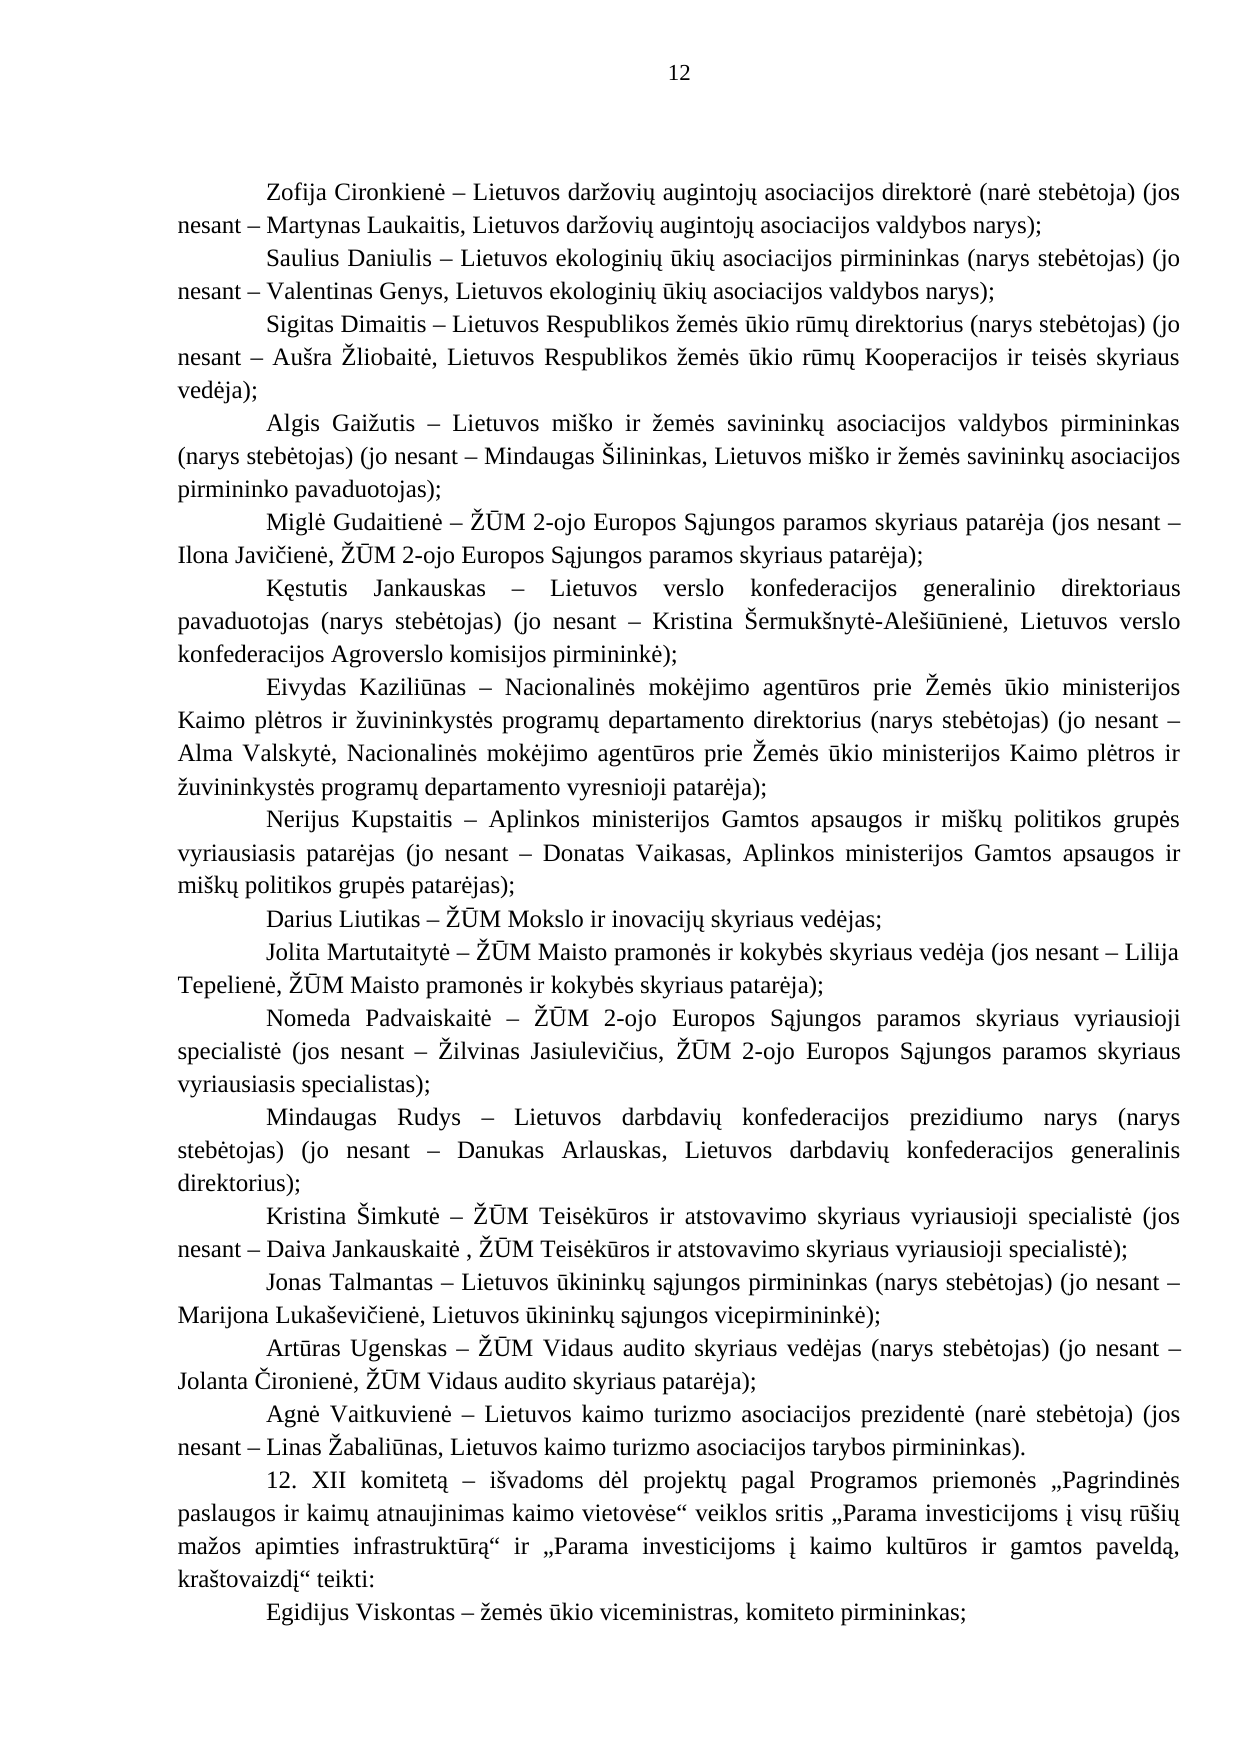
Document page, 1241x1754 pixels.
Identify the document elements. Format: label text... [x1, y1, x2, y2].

text Agnė Vaitkuvienė – Lietuvos kaimo turizmo asociacijos prezidentė (narė stebėtoja) (jos nesant – Linas Žabaliūnas, Lietuvos kaimo turizmo asociacijos tarybos pirmininkas). [177, 1399, 1181, 1461]
text Darius Liutikas – ŽŪM Mokslo ir inovacijų skyriaus vedėjas; [177, 904, 1181, 932]
text Kristina Šimkutė – ŽŪM Teisėkūros ir atstovavimo skyriaus vyriausioji specialistė (jos nesant – Daiva Jankauskaitė , ŽŪM Teisėkūros ir atstovavimo skyriaus vyriausioji specialistė); [177, 1201, 1181, 1263]
text Miglė Gudaitienė – ŽŪM 2-ojo Europos Sąjungos paramos skyriaus patarėja (jos nesant – Ilona Javičienė, ŽŪM 2-ojo Europos Sąjungos paramos skyriaus patarėja); [177, 507, 1181, 569]
text Kęstutis Jankauskas – Lietuvos verslo konfederacijos generalinio direktoriaus pavaduotojas (narys stebėtojas) (jo nesant – Kristina Šermukšnytė-Alešiūnienė, Lietuvos verslo konfederacijos Agroverslo komisijos pirmininkė); [177, 573, 1181, 668]
text Artūras Ugenskas – ŽŪM Vidaus audito skyriaus vedėjas (narys stebėtojas) (jo nesant – Jolanta Čironienė, ŽŪM Vidaus audito skyriaus patarėja); [177, 1333, 1181, 1395]
text Nerijus Kupstaitis – Aplinkos ministerijos Gamtos apsaugos ir miškų politikos grupės vyriausiasis patarėjas (jo nesant – Donatas Vaikasas, Aplinkos ministerijos Gamtos apsaugos ir miškų politikos grupės patarėjas); [177, 804, 1181, 899]
text Jonas Talmantas – Lietuvos ūkininkų sąjungos pirmininkas (narys stebėtojas) (jo nesant – Marijona Lukaševičienė, Lietuvos ūkininkų sąjungos vicepirmininkė); [177, 1267, 1181, 1329]
text Sigitas Dimaitis – Lietuvos Respublikos žemės ūkio rūmų direktorius (narys stebėtojas) (jo nesant – Aušra Žliobaitė, Lietuvos Respublikos žemės ūkio rūmų Kooperacijos ir teisės skyriaus vedėja); [177, 309, 1181, 404]
text Jolita Martutaitytė – ŽŪM Maisto pramonės ir kokybės skyriaus vedėja (jos nesant – Lilija Tepelienė, ŽŪM Maisto pramonės ir kokybės skyriaus patarėja); [177, 937, 1181, 998]
text Zofija Cironkienė – Lietuvos daržovių augintojų asociacijos direktorė (narė stebėtoja) (jos nesant – Martynas Laukaitis, Lietuvos daržovių augintojų asociacijos valdybos narys); [177, 177, 1181, 239]
text 12. XII komitetą – išvadoms dėl projektų pagal Programos priemonės „Pagrindinės paslaugos ir kaimų atnaujinimas kaimo vietovėse“ veiklos sritis „Parama investicijoms į visų rūšių mažos apimties infrastruktūrą“ ir „Parama investicijoms į kaimo kultūros ir gamtos paveldą, kraštovaizdį“ teikti: [177, 1465, 1181, 1593]
text Nomeda Padvaiskaitė – ŽŪM 2-ojo Europos Sąjungos paramos skyriaus vyriausioji specialistė (jos nesant – Žilvinas Jasiulevičius, ŽŪM 2-ojo Europos Sąjungos paramos skyriaus vyriausiasis specialistas); [177, 1003, 1181, 1097]
text Saulius Daniulis – Lietuvos ekologinių ūkių asociacijos pirmininkas (narys stebėtojas) (jo nesant – Valentinas Genys, Lietuvos ekologinių ūkių asociacijos valdybos narys); [177, 243, 1181, 305]
text Algis Gaižutis – Lietuvos miško ir žemės savininkų asociacijos valdybos pirmininkas (narys stebėtojas) (jo nesant – Mindaugas Šilininkas, Lietuvos miško ir žemės savininkų asociacijos pirmininko pavaduotojas); [177, 408, 1181, 503]
text Egidijus Viskontas – žemės ūkio viceministras, komiteto pirmininkas; [177, 1597, 1181, 1626]
text Eivydas Kaziliūnas – Nacionalinės mokėjimo agentūros prie Žemės ūkio ministerijos Kaimo plėtros ir žuvininkystės programų departamento direktorius (narys stebėtojas) (jo nesant – Alma Valskytė, Nacionalinės mokėjimo agentūros prie Žemės ūkio ministerijos Kaimo plėtros ir žuvininkystės programų departamento vyresnioji patarėja); [177, 672, 1181, 800]
text Mindaugas Rudys – Lietuvos darbdavių konfederacijos prezidiumo narys (narys stebėtojas) (jo nesant – Danukas Arlauskas, Lietuvos darbdavių konfederacijos generalinis direktorius); [177, 1102, 1181, 1197]
